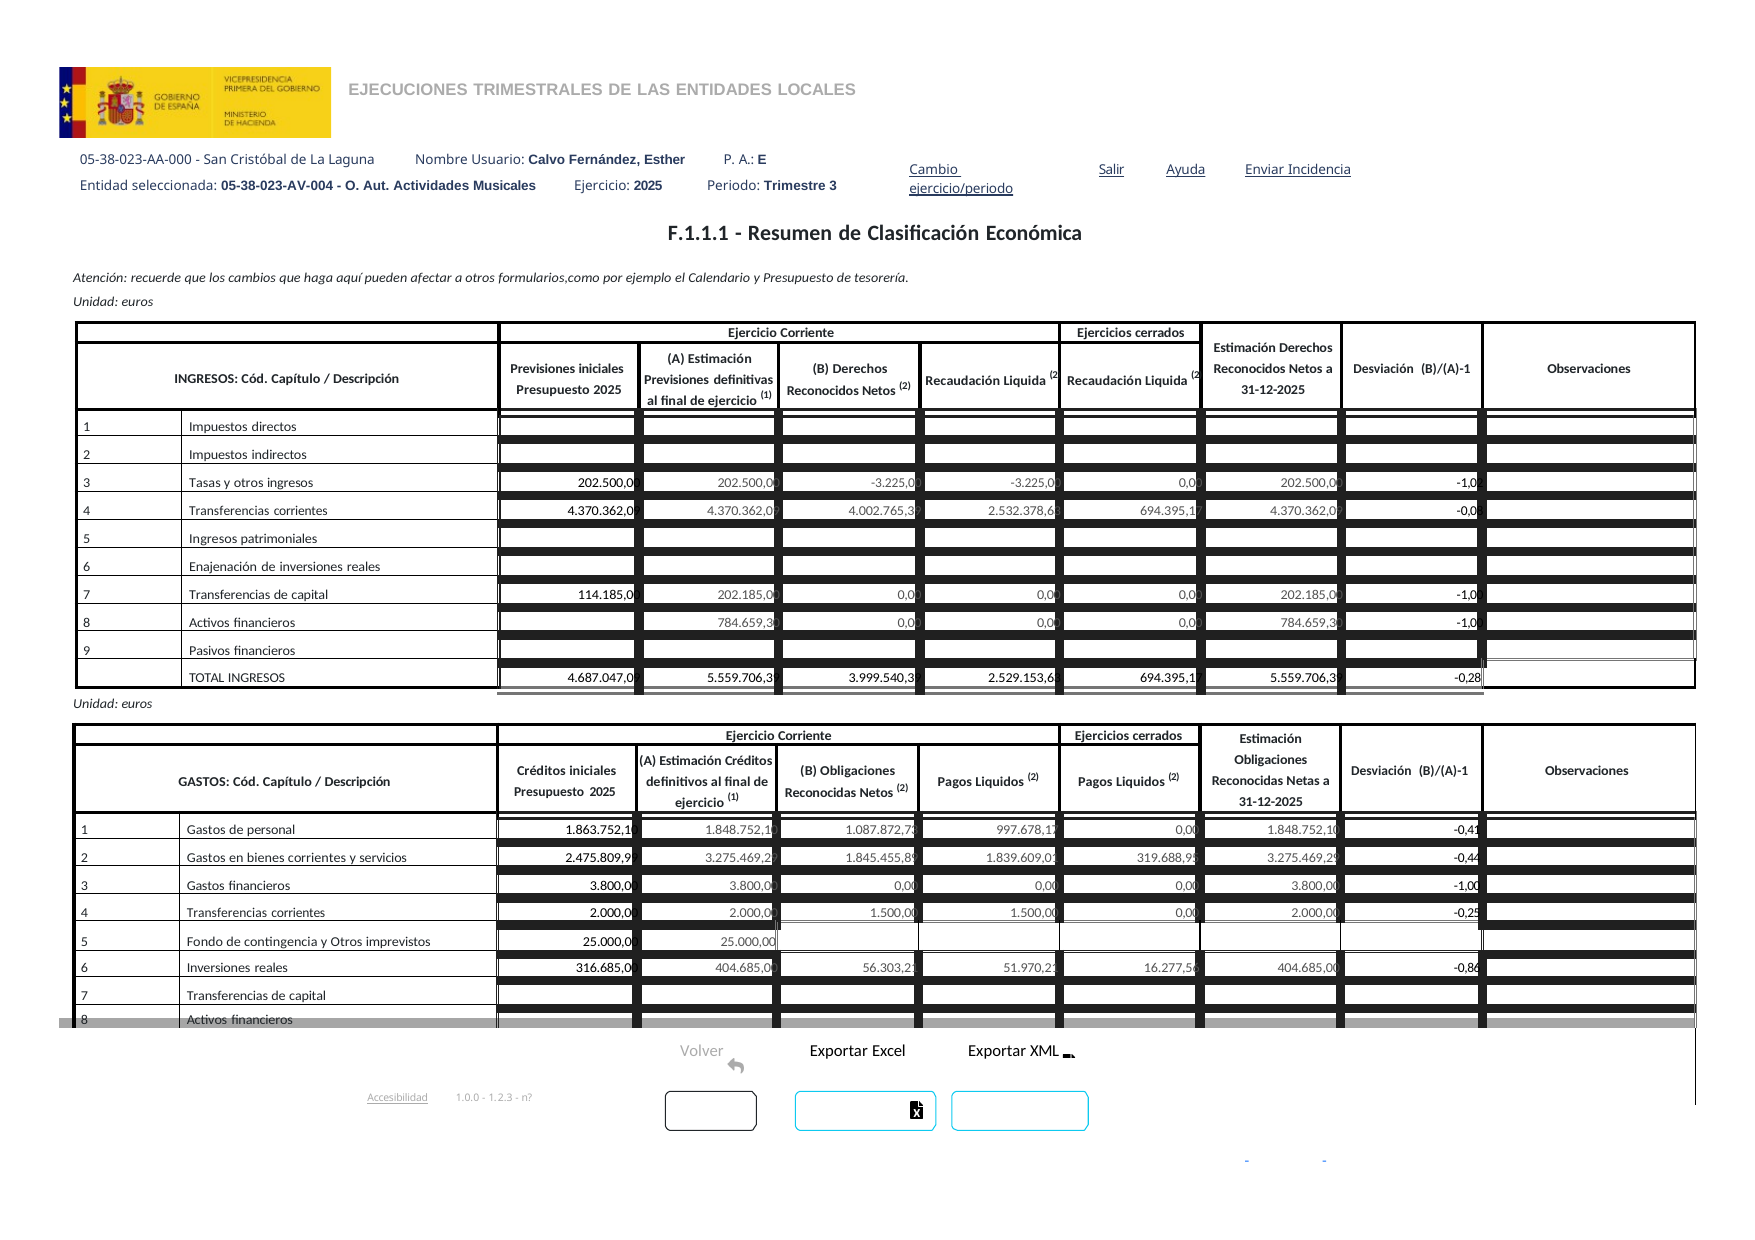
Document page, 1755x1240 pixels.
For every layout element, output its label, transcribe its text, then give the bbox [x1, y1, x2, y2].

table_cell 2.532.378,63 [925, 500, 1055, 519]
table_cell 694.395,17 [1064, 668, 1196, 686]
table_cell 2.000,00 [642, 903, 772, 920]
table_cell [923, 1013, 1055, 1018]
table_cell [1346, 444, 1477, 463]
table_cell -0,41 [1345, 820, 1478, 837]
table_cell 1.839.609,01 [923, 847, 1055, 865]
table_cell 4 [78, 492, 181, 519]
table_cell 8 [78, 604, 181, 630]
table_cell [501, 612, 634, 630]
table_header Observaciones [1484, 324, 1694, 408]
table_cell Exportar XML [919, 1028, 1059, 1073]
table_cell [499, 1018, 632, 1028]
table_header Desviación (B)/(A)-1 [1343, 324, 1481, 408]
table_cell [179, 1028, 498, 1073]
table_cell [1200, 1028, 1341, 1073]
table_cell [59, 1018, 72, 1028]
table_cell 1.863.752,10 [499, 820, 632, 837]
table_cell [644, 418, 774, 435]
table_cell 784.659,30 [644, 612, 774, 630]
table_cell 5.559.706,39 [644, 668, 774, 686]
table_cell [1346, 418, 1477, 435]
table_cell Impuestos directos [182, 411, 497, 435]
table_cell Exportar Excel [776, 1028, 919, 1073]
table_cell 0,00 [783, 612, 915, 630]
table_cell 0,00 [1064, 584, 1196, 602]
table_cell [1059, 1073, 1200, 1088]
table_cell [1064, 528, 1196, 547]
table_header Estimación Derechos Reconocidos Netos a 31-12-2025 [1203, 324, 1340, 408]
table_cell Ingresos patrimoniales [182, 520, 497, 547]
table_cell -0,25 [1345, 903, 1478, 920]
table_cell [1487, 847, 1694, 865]
table_cell 1.087.872,73 [781, 820, 914, 837]
text 05-38-023-AA-000 - San Cristóbal de La Laguna Nombre Usuario: Calvo Fernández, Esther P. A.: E [79, 150, 837, 169]
table_cell -0,44 [1345, 847, 1478, 865]
table_cell [1205, 1013, 1336, 1018]
table_cell -1,02 [1346, 472, 1477, 491]
table_cell [59, 1028, 74, 1073]
table_cell [1206, 444, 1337, 463]
table_cell 1.500,00 [781, 903, 914, 920]
table_cell [1487, 959, 1694, 976]
table_cell [1064, 556, 1196, 574]
table_cell [923, 985, 1055, 1004]
table_cell -0,86 [1345, 953, 1478, 976]
table_cell 2 [76, 839, 179, 865]
table_cell [925, 528, 1055, 547]
text Cambio ejercicio/periodo [909, 160, 1062, 197]
table_cell Previsiones iniciales Presupuesto 2025 [501, 344, 637, 408]
table_cell [74, 1073, 179, 1088]
table_cell [1487, 556, 1693, 574]
table_cell Pagos Liquidos (2) [920, 746, 1058, 811]
table_cell 8 [76, 1018, 179, 1028]
table_cell 3.800,00 [642, 875, 772, 893]
table_cell [1201, 923, 1340, 950]
table_cell [501, 411, 634, 415]
table_cell Tasas y otros ingresos [182, 464, 497, 491]
table_cell [783, 444, 915, 463]
table_cell 1.500,00 [923, 903, 1055, 920]
text EJECUCIONES TRIMESTRALES DE LAS ENTIDADES LOCALES [348, 80, 1710, 99]
table_cell [1346, 556, 1477, 574]
table_cell 2.000,00 [499, 903, 632, 920]
table_cell [501, 528, 634, 547]
table_cell (A) Estimación Previsiones definitivas al final de ejercicio (1) [641, 344, 777, 408]
table_cell [925, 444, 1055, 463]
table_cell 1 [76, 814, 179, 837]
table_cell 5 [76, 921, 179, 950]
table_cell [919, 1073, 1059, 1088]
table_cell -3.225,00 [925, 472, 1055, 491]
table_cell 3.999.540,39 [783, 668, 915, 686]
table_cell [776, 1073, 919, 1088]
table_cell [783, 528, 915, 547]
table_cell [1064, 411, 1196, 415]
table_cell 202.185,00 [1206, 584, 1337, 602]
table_cell [1487, 418, 1693, 435]
table_cell 404.685,00 [1205, 953, 1336, 976]
table_cell [1487, 584, 1693, 602]
table_cell 1.848.752,10 [1205, 820, 1336, 837]
table_cell [1482, 1028, 1695, 1073]
table_cell Recaudación Liquida (2) [1061, 344, 1199, 408]
table_cell [499, 1013, 632, 1018]
table_cell Transferencias de capital [180, 977, 496, 1004]
table_cell [1487, 820, 1694, 837]
table_cell [1206, 640, 1337, 658]
table_cell [1345, 1013, 1478, 1018]
table_cell 202.500,00 [501, 472, 634, 491]
table_cell [1487, 612, 1693, 630]
table_cell [1200, 1073, 1341, 1088]
table_cell [498, 1028, 637, 1073]
table_cell [180, 1005, 496, 1018]
table_cell 2.475.809,99 [499, 847, 632, 865]
table_cell [1064, 418, 1196, 435]
table_cell 5.559.706,39 [1206, 668, 1337, 686]
table_cell 25.000,00 [642, 930, 775, 950]
table_cell [1487, 472, 1693, 491]
table_cell 784.659,30 [1206, 612, 1337, 630]
table_cell [781, 985, 914, 1004]
table_cell 9 [78, 631, 181, 658]
table_cell [1345, 985, 1478, 1004]
table_cell [644, 640, 774, 658]
table_cell 0,00 [923, 875, 1055, 893]
table_cell [644, 444, 774, 463]
table_cell Impuestos indirectos [182, 436, 497, 463]
table_cell GASTOS: Cód. Capítulo / Descripción [76, 746, 496, 811]
table_cell [1484, 661, 1694, 686]
table_cell 0,00 [1064, 472, 1196, 491]
table_cell -0,28 [1346, 668, 1481, 686]
table_cell Fondo de contingencia y Otros imprevistos [180, 921, 496, 950]
table_cell Activos financieros [182, 604, 497, 630]
table_cell 3.800,00 [499, 875, 632, 893]
table_cell [1487, 1013, 1694, 1018]
table_cell 2 [78, 436, 181, 463]
table_cell [1487, 528, 1693, 547]
table_cell [1482, 1073, 1695, 1088]
table_cell Créditos iniciales Presupuesto 2025 [499, 746, 635, 811]
table_cell [925, 556, 1055, 574]
table_header [59, 723, 72, 1018]
table_cell Pasivos financieros [182, 631, 497, 658]
table_cell Gastos en bienes corrientes y servicios [180, 839, 496, 865]
table_cell [501, 556, 634, 574]
text Atención: recuerde que los cambios que haga aquí pueden afectar a otros formularios,como por ejemplo el Calendario y Presupuesto de tesorería. Unidad: euros [73, 269, 940, 310]
table_header Estimación Obligaciones Reconocidas Netas a 31-12-2025 [1202, 726, 1339, 811]
table_cell [642, 1013, 772, 1018]
table_cell 4.370.362,09 [644, 500, 774, 519]
table_cell [1205, 1018, 1336, 1028]
table_cell [499, 985, 632, 1004]
table_cell 202.500,00 [644, 472, 774, 491]
table_cell 0,00 [1064, 875, 1195, 893]
table_cell INGRESOS: Cód. Capítulo / Descripción [78, 344, 497, 408]
table_cell [74, 1028, 179, 1073]
table_cell 1.845.455,89 [781, 847, 914, 865]
table_cell [78, 659, 181, 686]
table_cell 4.687.047,09 [501, 668, 634, 686]
table_header [78, 324, 497, 341]
table_cell [501, 640, 634, 658]
table_cell (B) Obligaciones Reconocidas Netos (2) [778, 746, 917, 811]
table_cell 7 [76, 977, 179, 1004]
table_cell 4 [76, 894, 179, 920]
table_cell [1205, 985, 1336, 1004]
table_cell 3.800,00 [1205, 875, 1336, 893]
table_cell [1341, 923, 1481, 950]
table_cell [1060, 923, 1199, 950]
table_cell [783, 411, 915, 415]
table_cell 0,00 [925, 584, 1055, 602]
table_cell 1.848.752,10 [642, 820, 772, 837]
table_cell Inversiones reales [180, 951, 496, 976]
text F.1.1.1 - Resumen de Clasificación Económica [668, 219, 1710, 245]
table_cell Transferencias corrientes [180, 894, 496, 920]
table_cell Enajenación de inversiones reales [182, 548, 497, 574]
table_cell Activos financieros [180, 1018, 496, 1028]
table_cell Transferencias corrientes [182, 492, 497, 519]
table_header Ejercicio Corriente [499, 726, 1058, 743]
table_cell [1059, 1028, 1200, 1073]
table_cell [925, 418, 1055, 435]
table_cell 202.500,00 [1206, 472, 1337, 491]
table_cell 319.688,95 [1064, 847, 1195, 865]
table_cell 7 [78, 576, 181, 602]
table_cell [1487, 444, 1693, 463]
table_header Ejercicios cerrados [1061, 324, 1199, 341]
table_cell 1 [78, 411, 181, 435]
table_cell 51.970,21 [923, 953, 1055, 976]
table_cell [501, 444, 634, 463]
table_cell [1064, 1018, 1195, 1028]
table_cell 694.395,17 [1064, 500, 1196, 519]
table_cell 202.185,00 [644, 584, 774, 602]
table_cell (A) Estimación Créditos definitivos al final de ejercicio (1) [638, 746, 775, 811]
table_cell [637, 1073, 776, 1088]
table_cell [1341, 1073, 1482, 1088]
table_cell 0,00 [1064, 612, 1196, 630]
table_cell [642, 1018, 772, 1028]
table_cell 2.529.153,63 [925, 668, 1055, 686]
table_cell 0,00 [1064, 820, 1195, 837]
table_cell TOTAL INGRESOS [182, 659, 497, 686]
table_cell 4.002.765,39 [783, 500, 915, 519]
table_cell [644, 556, 774, 574]
table_cell [1346, 640, 1477, 658]
table_cell -1,00 [1346, 584, 1477, 602]
table_cell Volver [637, 1028, 776, 1073]
text Ayuda [1166, 160, 1208, 179]
table_cell [925, 640, 1055, 658]
table_cell [1064, 444, 1196, 463]
table_header [76, 726, 496, 743]
table_cell [642, 985, 772, 1004]
table_cell [1487, 903, 1694, 920]
table_cell [59, 1073, 74, 1088]
table_cell Recaudación Liquida (2) [922, 344, 1058, 408]
table_header Desviación (B)/(A)-1 [1342, 726, 1481, 811]
table_cell [1487, 985, 1694, 1004]
table_cell 3 [76, 866, 179, 893]
table_cell [1487, 1018, 1694, 1028]
table_cell [783, 556, 915, 574]
table_cell [1206, 418, 1337, 435]
table_cell -1,00 [1346, 612, 1477, 630]
text Unidad: euros [73, 695, 1710, 712]
text Entidad seleccionada: 05-38-023-AV-004 - O. Aut. Actividades Musicales Ejercicio: 2025 Periodo: Trimestre 3 [79, 175, 837, 194]
table_cell [925, 411, 1055, 415]
table_cell Gastos de personal [180, 814, 496, 837]
table_cell 404.685,00 [642, 959, 772, 976]
table_cell 6 [76, 951, 179, 976]
table_cell [644, 528, 774, 547]
table_cell [919, 923, 1059, 950]
table_cell 997.678,17 [923, 820, 1055, 837]
table_cell 25.000,00 [499, 930, 632, 950]
table_cell Pagos Liquidos (2) [1061, 746, 1198, 811]
table_cell 5 [78, 520, 181, 547]
table_cell 316.685,00 [499, 959, 632, 976]
table_cell [781, 1018, 914, 1028]
table_cell 2.3 - n? [498, 1073, 637, 1088]
table_cell [1064, 985, 1195, 1004]
table_cell [1206, 411, 1337, 415]
table_header Ejercicio Corriente [501, 324, 1058, 341]
table_cell (B) Derechos Reconocidos Netos (2) [780, 344, 918, 408]
table_cell [501, 418, 634, 435]
table_cell [1206, 528, 1337, 547]
table_cell [1484, 930, 1694, 950]
table_cell 0,00 [783, 584, 915, 602]
table_cell 0,00 [781, 875, 914, 893]
table_cell 56.303,21 [781, 953, 914, 976]
table_cell [1206, 556, 1337, 574]
table_cell [1487, 500, 1693, 519]
table_cell -0,08 [1346, 500, 1477, 519]
table_cell [1346, 411, 1477, 415]
table_cell [1487, 640, 1693, 658]
table_cell [1064, 640, 1196, 658]
table_cell 114.185,00 [501, 584, 634, 602]
text Enviar Incidencia [1245, 160, 1710, 179]
table_cell [1346, 528, 1477, 547]
table_cell 4.370.362,09 [1206, 500, 1337, 519]
table_cell 2.000,00 [1205, 903, 1336, 920]
table_cell Accesibilidad 1.0.0 - 1. [179, 1073, 498, 1088]
table_cell 6 [78, 548, 181, 574]
table_cell [783, 640, 915, 658]
table_cell [76, 1005, 179, 1018]
table_cell 16.277,56 [1064, 953, 1195, 976]
table_cell -3.225,00 [783, 472, 915, 491]
table_cell [1487, 411, 1694, 415]
text Salir [1098, 160, 1130, 179]
table_cell Gastos financieros [180, 866, 496, 893]
table_cell [778, 923, 918, 950]
table_cell [1487, 875, 1694, 893]
table_header Ejercicios cerrados [1061, 726, 1198, 743]
table_cell [783, 418, 915, 435]
table_cell -1,00 [1345, 875, 1478, 893]
table_cell 0,00 [925, 612, 1055, 630]
table_cell 3.275.469,29 [642, 847, 772, 865]
table_cell [923, 1018, 1055, 1028]
table_cell Transferencias de capital [182, 576, 497, 602]
table_cell 0,00 [1064, 903, 1195, 920]
table_header Observaciones [1484, 726, 1695, 811]
table_cell [1064, 1013, 1195, 1018]
table_cell [1341, 1028, 1482, 1073]
table_cell [781, 1013, 914, 1018]
table_cell 3 [78, 464, 181, 491]
table_cell [644, 411, 774, 415]
table_cell [1345, 1018, 1478, 1028]
table_cell 3.275.469,29 [1205, 847, 1336, 865]
table_cell 4.370.362,09 [501, 500, 634, 519]
